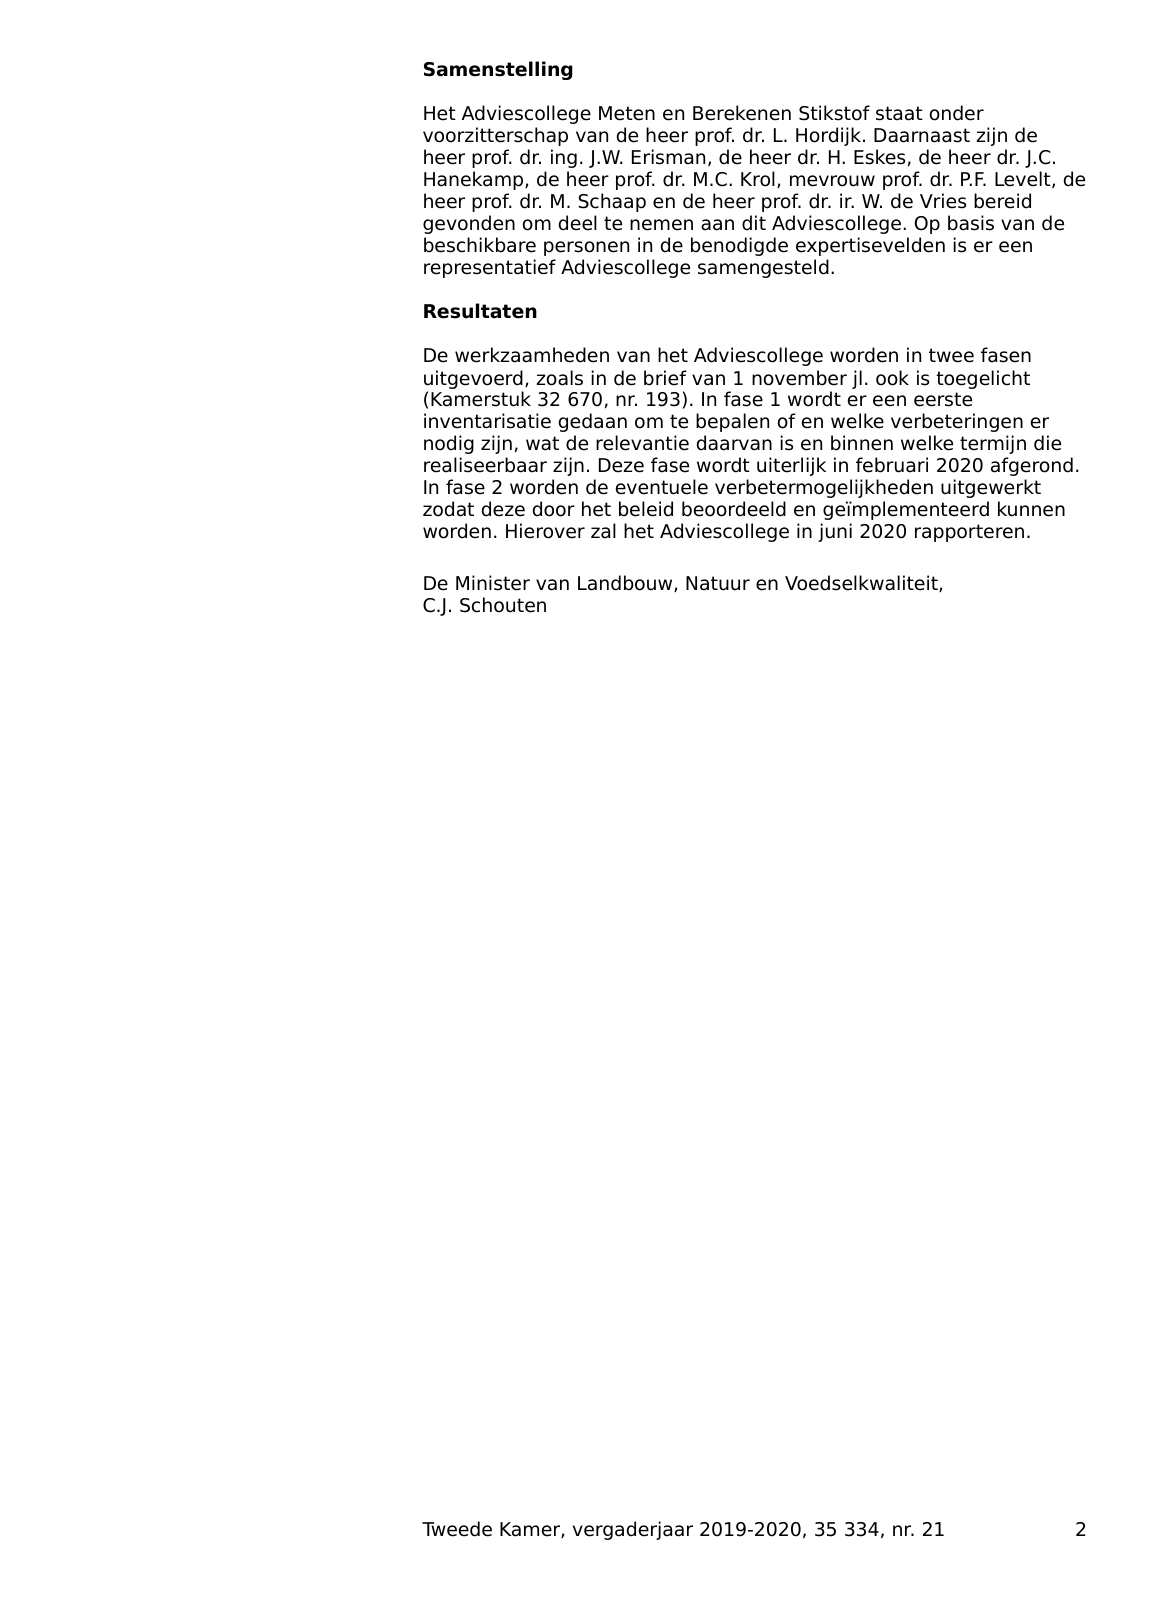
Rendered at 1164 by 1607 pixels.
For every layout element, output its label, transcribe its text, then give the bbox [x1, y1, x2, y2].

text De Minister van Landbouw, Natuur en Voedselkwaliteit, C.J. Schouten [422, 573, 1087, 617]
subtitle Resultaten [422, 301, 1087, 323]
text De werkzaamheden van het Adviescollege worden in twee fasen uitgevoerd, zoals in de brief van 1 november jl. ook is toegelicht (Kamerstuk 32 670, nr. 193). In fase 1 wordt er een eerste inventarisatie gedaan om te bepalen of en welke verbeteringen er nodig zijn, wat de relevantie daarvan is en binnen welke termijn die realiseerbaar zijn. Deze fase wordt uiterlijk in februari 2020 afgerond. In fase 2 worden de eventuele verbetermogelijkheden uitgewerkt zodat deze door het beleid beoordeeld en geïmplementeerd kunnen worden. Hierover zal het Adviescollege in juni 2020 rapporteren. [422, 345, 1087, 543]
subtitle Samenstelling [422, 59, 1087, 81]
text Het Adviescollege Meten en Berekenen Stikstof staat onder voorzitterschap van de heer prof. dr. L. Hordijk. Daarnaast zijn de heer prof. dr. ing. J.W. Erisman, de heer dr. H. Eskes, de heer dr. J.C. Hanekamp, de heer prof. dr. M.C. Krol, mevrouw prof. dr. P.F. Levelt, de heer prof. dr. M. Schaap en de heer prof. dr. ir. W. de Vries bereid gevonden om deel te nemen aan dit Adviescollege. Op basis van de beschikbare personen in de benodigde expertisevelden is er een representatief Adviescollege samengesteld. [422, 103, 1087, 279]
